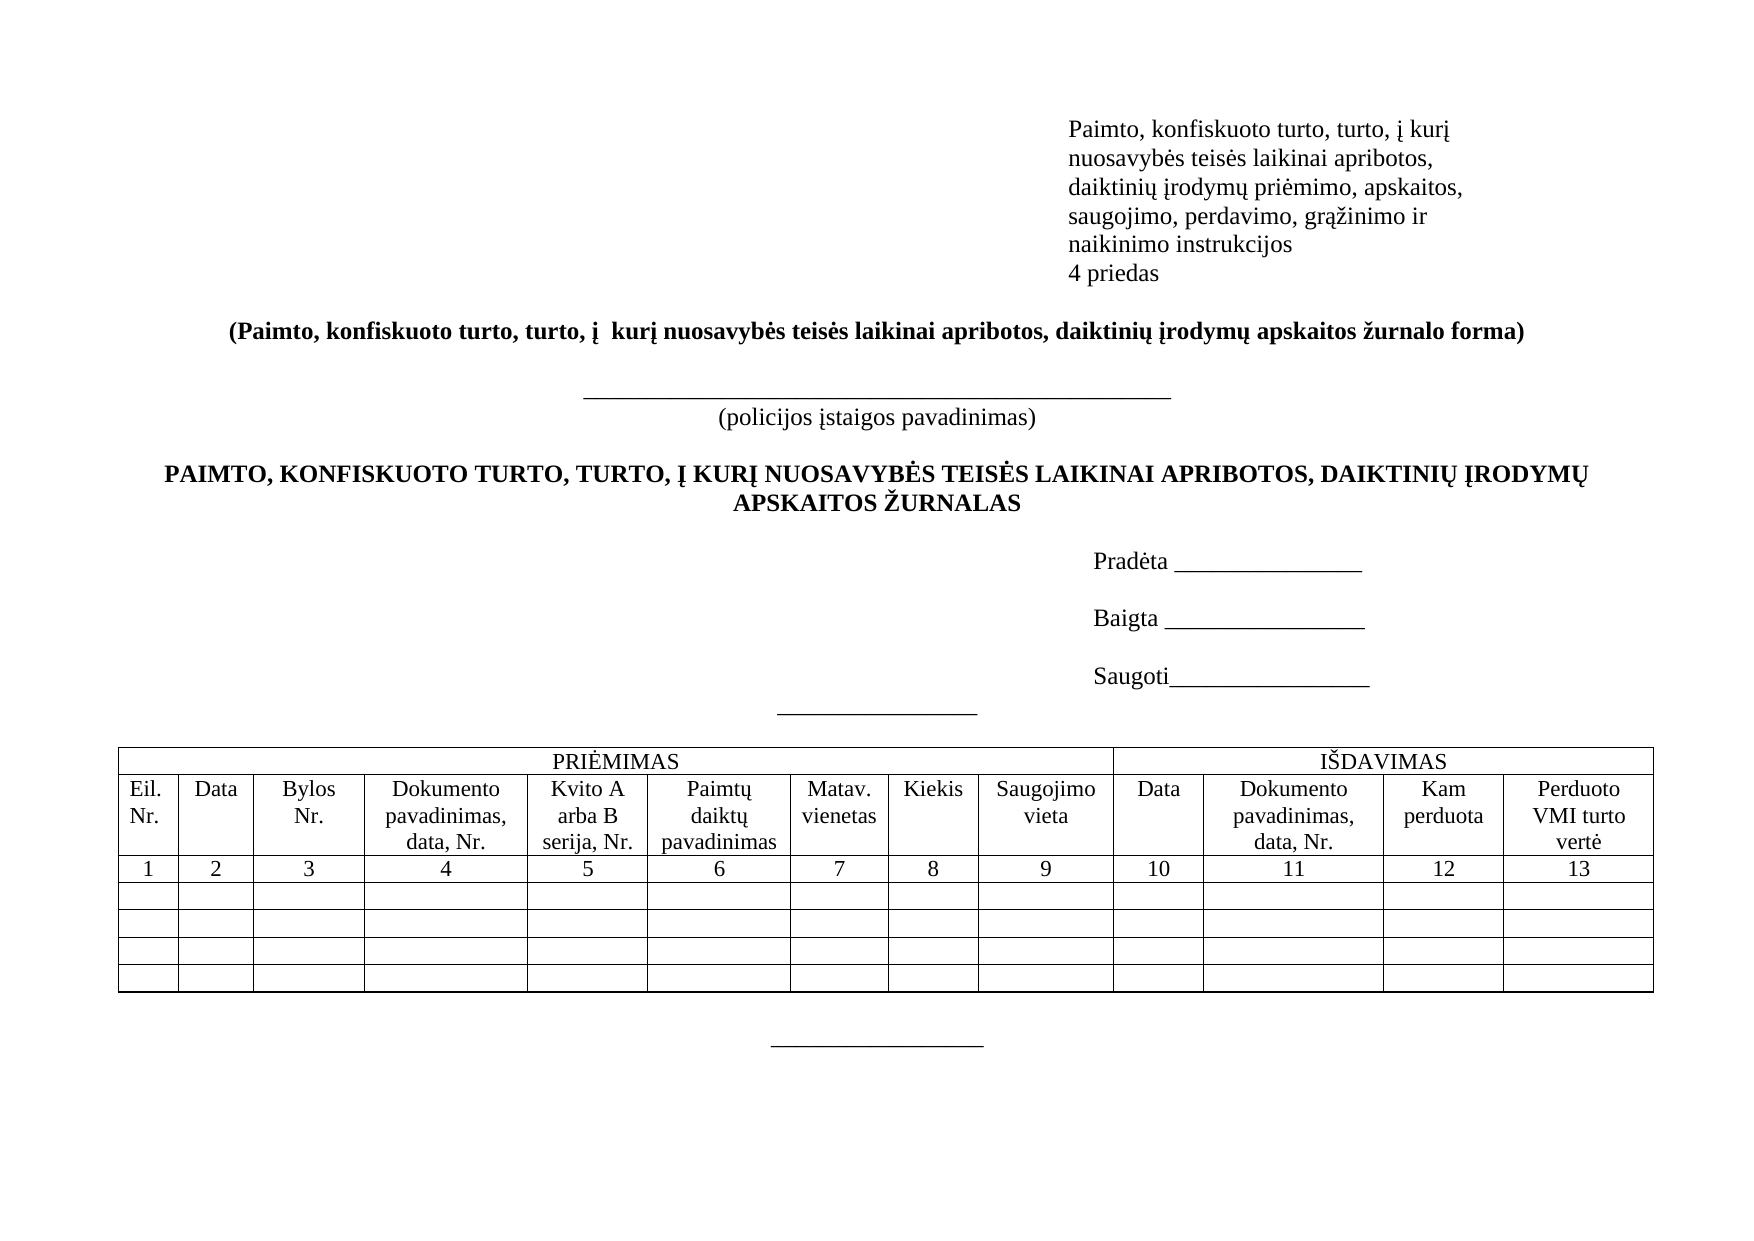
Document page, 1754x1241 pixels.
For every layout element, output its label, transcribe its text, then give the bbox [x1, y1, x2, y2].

table_cell [648, 883, 790, 909]
table_cell [1114, 910, 1203, 937]
table_cell Matav. vienetas [791, 775, 888, 854]
table_cell [1204, 883, 1383, 909]
table_cell [1504, 965, 1653, 991]
table_cell [179, 965, 253, 991]
table_cell [1504, 883, 1653, 909]
table_cell 1 [119, 856, 178, 882]
table_cell [254, 883, 364, 909]
table_cell [254, 938, 364, 964]
table_cell 9 [979, 856, 1113, 882]
text naikinimo instrukcijos [1068, 229, 1636, 258]
table_cell [1204, 965, 1383, 991]
table_cell 4 [365, 856, 527, 882]
table_cell [119, 938, 178, 964]
table_cell [1114, 883, 1203, 909]
table_cell [979, 883, 1113, 909]
text (Paimto, konfiskuoto turto, turto, į kurį nuosavybės teisės laikinai apribotos, daiktinių įrodymų apskaitos žurnalo forma) [118, 316, 1636, 344]
table_cell Kiekis [889, 775, 978, 854]
table_cell [179, 883, 253, 909]
table_cell [528, 910, 647, 937]
text Paimto, konfiskuoto turto, turto, į kurį [1068, 114, 1636, 143]
table_cell [889, 883, 978, 909]
table_cell [889, 910, 978, 937]
table_cell [1204, 910, 1383, 937]
table_cell [979, 965, 1113, 991]
table_cell [1504, 938, 1653, 964]
table_cell [254, 965, 364, 991]
table_cell 10 [1114, 856, 1203, 882]
table_cell Eil. Nr. [119, 775, 178, 854]
table_cell [889, 965, 978, 991]
table_cell [1384, 965, 1503, 991]
table_cell Data [179, 775, 253, 854]
table_cell Kvito A arba B serija, Nr. [528, 775, 647, 854]
table_cell [1204, 938, 1383, 964]
table_cell [979, 938, 1113, 964]
table_cell [365, 938, 527, 964]
table_cell Perduoto VMI turto vertė [1504, 775, 1653, 854]
table_cell [119, 965, 178, 991]
table_cell [528, 883, 647, 909]
text saugojimo, perdavimo, grąžinimo ir [1068, 201, 1636, 229]
text daiktinių įrodymų priėmimo, apskaitos, [1068, 172, 1636, 201]
table_cell [1384, 883, 1503, 909]
table_cell Paimtų daiktų pavadinimas [648, 775, 790, 854]
table_cell 2 [179, 856, 253, 882]
table_cell [979, 910, 1113, 937]
table_cell [179, 938, 253, 964]
table_cell 12 [1384, 856, 1503, 882]
table_cell Bylos Nr. [254, 775, 364, 854]
text 4 priedas [1068, 258, 1636, 287]
table_cell [791, 965, 888, 991]
text PAIMTO, KONFISKUOTO TURTO, TURTO, Į KURĮ NUOSAVYBĖS TEISĖS LAIKINAI APRIBOTOS, DAIKTINIŲ ĮRODYMŲ APSKAITOS ŽURNALAS [118, 459, 1636, 517]
table_cell 5 [528, 856, 647, 882]
table_cell [648, 965, 790, 991]
table_cell Kam perduota [1384, 775, 1503, 854]
table_cell [179, 910, 253, 937]
table_cell Saugojimo vieta [979, 775, 1113, 854]
text nuosavybės teisės laikinai apribotos, [1068, 143, 1636, 172]
table_cell [1384, 938, 1503, 964]
table_cell [1384, 910, 1503, 937]
text Pradėta _______________ [1093, 546, 1636, 574]
table_cell [648, 938, 790, 964]
table_cell [1114, 965, 1203, 991]
text ________________ [118, 689, 1636, 718]
table_cell 3 [254, 856, 364, 882]
table_cell [365, 965, 527, 991]
table_cell [1504, 910, 1653, 937]
text (policijos įstaigos pavadinimas) [118, 402, 1636, 431]
text _________________ [118, 1021, 1636, 1050]
table_cell [889, 938, 978, 964]
table_cell [528, 965, 647, 991]
table_header Išdavimas [1114, 748, 1653, 774]
text Baigta ________________ [1093, 603, 1636, 632]
table_cell 7 [791, 856, 888, 882]
text Saugoti________________ [1093, 661, 1636, 689]
table_cell [528, 938, 647, 964]
table_cell [254, 910, 364, 937]
table_cell [648, 910, 790, 937]
table_cell [119, 910, 178, 937]
table_cell [365, 910, 527, 937]
table_cell 11 [1204, 856, 1383, 882]
table_cell [791, 883, 888, 909]
table_cell 8 [889, 856, 978, 882]
table_cell [119, 883, 178, 909]
table_header Priėmimas [119, 748, 1113, 774]
table_cell 6 [648, 856, 790, 882]
table_cell [791, 910, 888, 937]
table_cell [1114, 938, 1203, 964]
table_cell [365, 883, 527, 909]
table_cell Data [1114, 775, 1203, 854]
table_cell Dokumento pavadinimas, data, Nr. [1204, 775, 1383, 854]
table_cell 13 [1504, 856, 1653, 882]
table_cell Dokumento pavadinimas, data, Nr. [365, 775, 527, 854]
text _______________________________________________ [118, 373, 1636, 402]
table_cell [791, 938, 888, 964]
